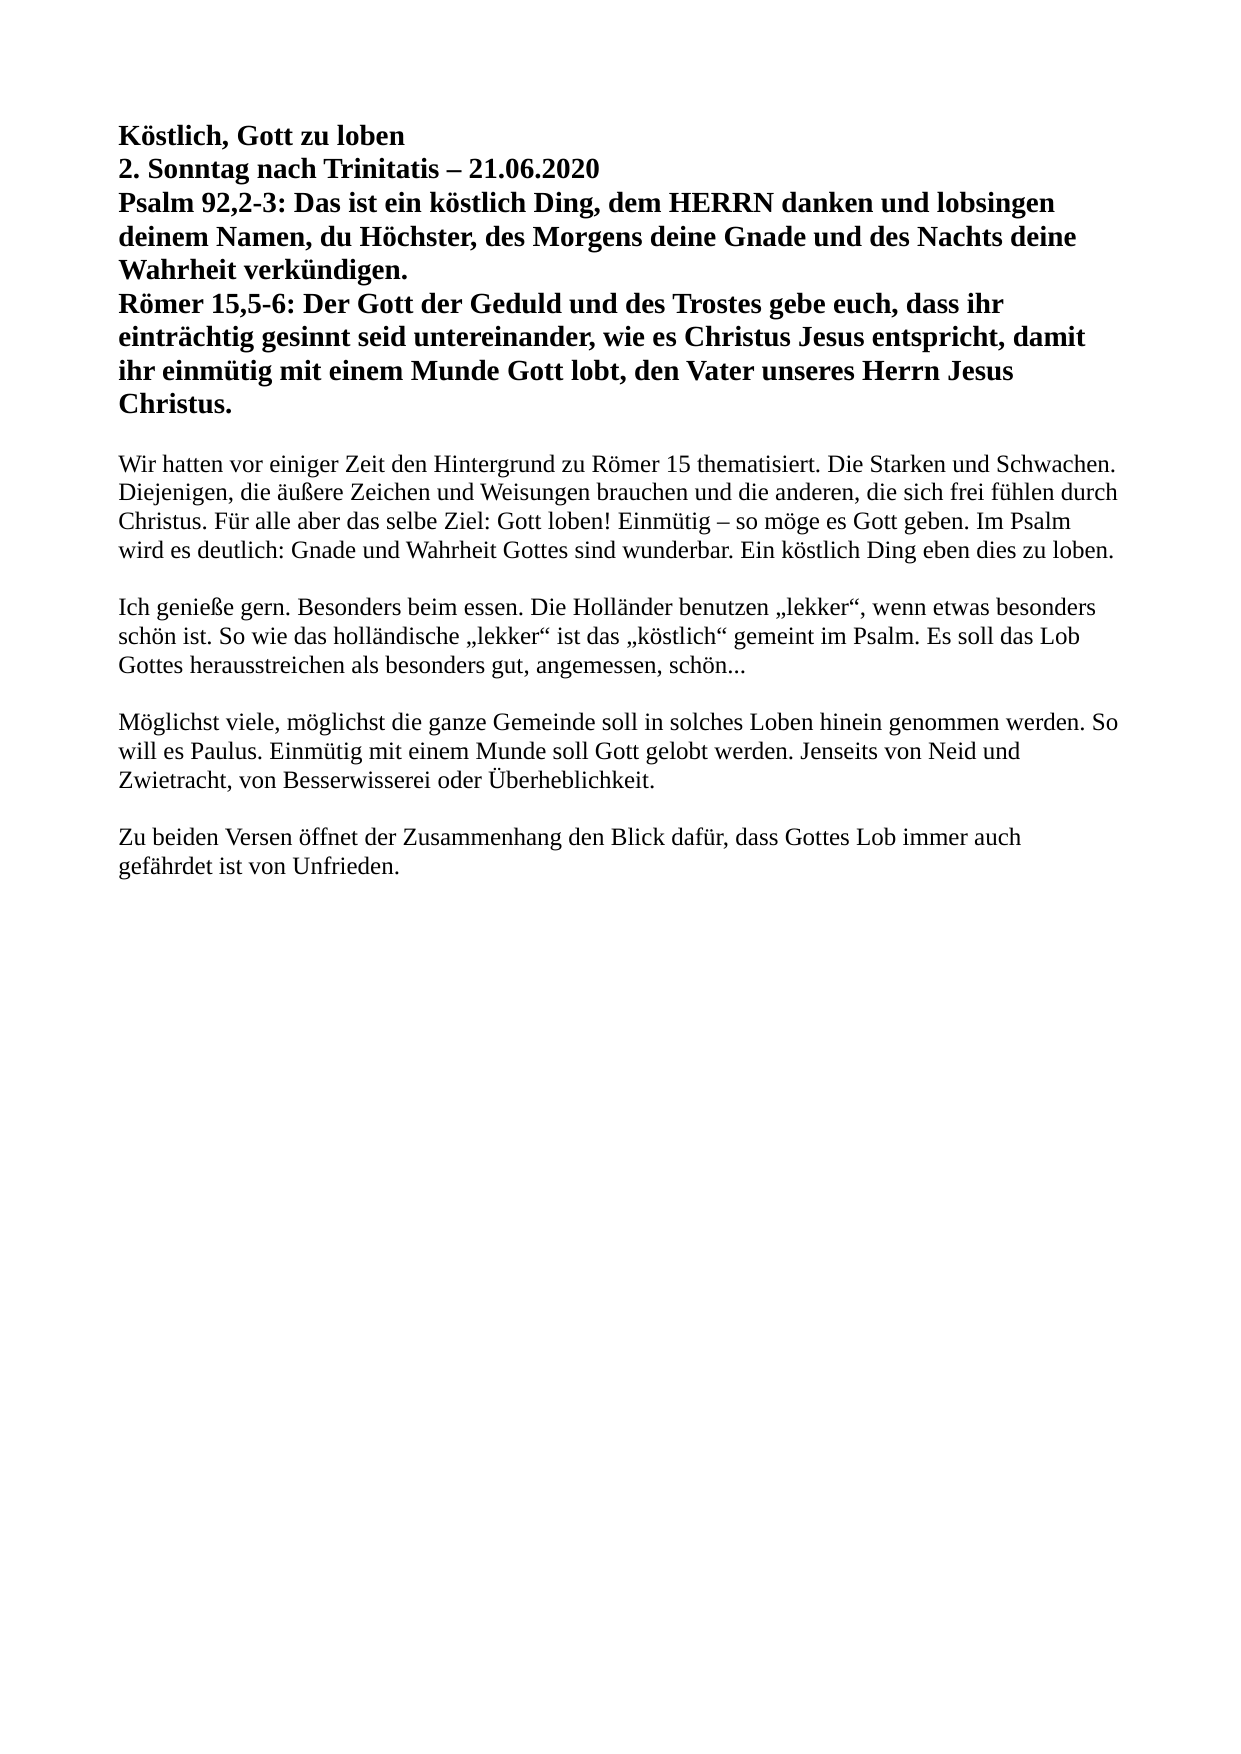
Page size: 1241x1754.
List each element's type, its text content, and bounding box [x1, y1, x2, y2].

text Zu beiden Versen öffnet der Zusammenhang den Blick dafür, dass Gottes Lob immer auch gefährdet ist von Unfrieden. [118, 822, 1122, 880]
text 2. Sonntag nach Trinitatis – 21.06.2020 [118, 152, 1122, 185]
text Wir hatten vor einiger Zeit den Hintergrund zu Römer 15 thematisiert. Die Starken und Schwachen. Diejenigen, die äußere Zeichen und Weisungen brauchen und die anderen, die sich frei fühlen durch Christus. Für alle aber das selbe Ziel: Gott loben! Einmütig – so möge es Gott geben. Im Psalm wird es deutlich: Gnade und Wahrheit Gottes sind wunderbar. Ein köstlich Ding eben dies zu loben. [118, 449, 1122, 564]
text Psalm 92,2-3: Das ist ein köstlich Ding, dem HERRN danken und lobsingen deinem Namen, du Höchster, des Morgens deine Gnade und des Nachts deine Wahrheit verkündigen. [118, 185, 1122, 286]
text Römer 15,5-6: Der Gott der Geduld und des Trostes gebe euch, dass ihr einträchtig gesinnt seid untereinander, wie es Christus Jesus entspricht, damit ihr einmütig mit einem Munde Gott lobt, den Vater unseres Herrn Jesus Christus. [118, 286, 1122, 420]
text Möglichst viele, möglichst die ganze Gemeinde soll in solches Loben hinein genommen werden. So will es Paulus. Einmütig mit einem Munde soll Gott gelobt werden. Jenseits von Neid und Zwietracht, von Besserwisserei oder Überheblichkeit. [118, 707, 1122, 794]
text Ich genieße gern. Besonders beim essen. Die Holländer benutzen „lekker“, wenn etwas besonders schön ist. So wie das holländische „lekker“ ist das „köstlich“ gemeint im Psalm. Es soll das Lob Gottes herausstreichen als besonders gut, angemessen, schön... [118, 592, 1122, 679]
text Köstlich, Gott zu loben [118, 118, 1122, 152]
